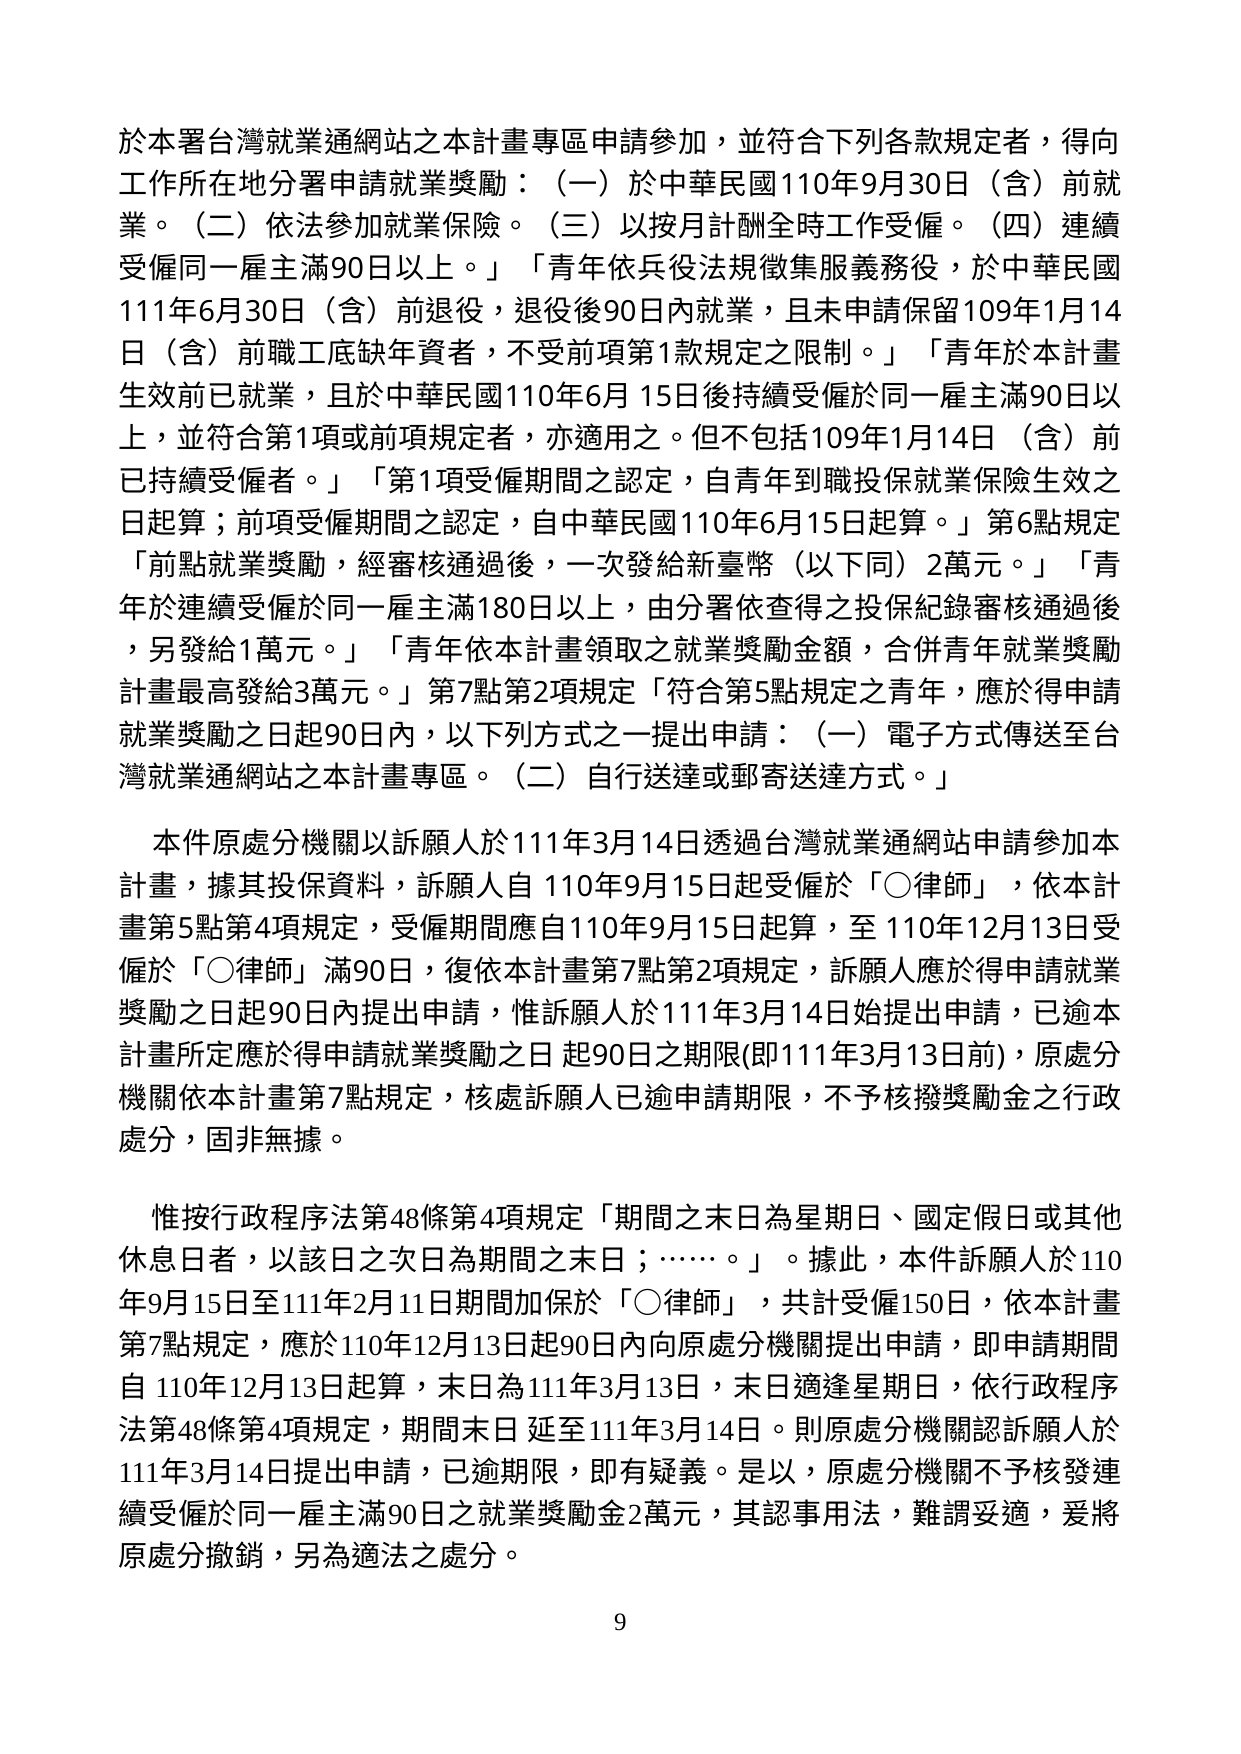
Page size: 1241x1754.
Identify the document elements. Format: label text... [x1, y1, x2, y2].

text 本件原處分機關以訴願人於111年3月14日透過台灣就業通網站申請參加本計畫，據其投保資料，訴願人自 110年9月15日起受僱於「○律師」，依本計畫第5點第4項規定，受僱期間應自110年9月15日起算，至 110年12月13日受僱於「○律師」滿90日，復依本計畫第7點第2項規定，訴願人應於得申請就業獎勵之日起90日內提出申請，惟訴願人於111年3月14日始提出申請，已逾本計畫所定應於得申請就業獎勵之日 起90日之期限(即111年3月13日前)，原處分機關依本計畫第7點規定，核處訴願人已逾申請期限，不予核撥獎勵金之行政處分，固非無據。 [118, 820, 1122, 1159]
text 於本署台灣就業通網站之本計畫專區申請參加，並符合下列各款規定者，得向工作所在地分署申請就業獎勵：（一）於中華民國110年9月30日（含）前就業。（二）依法參加就業保險。（三）以按月計酬全時工作受僱。（四）連續受僱同一雇主滿90日以上。」「青年依兵役法規徵集服義務役，於中華民國111年6月30日（含）前退役，退役後90日內就業，且未申請保留109年1月14日（含）前職工底缺年資者，不受前項第1款規定之限制。」「青年於本計畫生效前已就業，且於中華民國110年6月 15日後持續受僱於同一雇主滿90日以上，並符合第1項或前項規定者，亦適用之。但不包括109年1月14日 （含）前已持續受僱者。」「第1項受僱期間之認定，自青年到職投保就業保險生效之日起算；前項受僱期間之認定，自中華民國110年6月15日起算。」第6點規定「前點就業獎勵，經審核通過後，一次發給新臺幣（以下同）2萬元。」「青年於連續受僱於同一雇主滿180日以上，由分署依查得之投保紀錄審核通過後，另發給1萬元。」「青年依本計畫領取之就業獎勵金額，合併青年就業獎勵計畫最高發給3萬元。」第7點第2項規定「符合第5點規定之青年，應於得申請就業獎勵之日起90日內，以下列方式之一提出申請：（一）電子方式傳送至台灣就業通網站之本計畫專區。（二）自行送達或郵寄送達方式。」 [118, 118, 1122, 796]
text 惟按行政程序法第48條第4項規定「期間之末日為星期日、國定假日或其他休息日者，以該日之次日為期間之末日；……。」。據此，本件訴願人於110年9月15日至111年2月11日期間加保於「○律師」，共計受僱150日，依本計畫第7點規定，應於110年12月13日起90日內向原處分機關提出申請，即申請期間自 110年12月13日起算，末日為111年3月13日，末日適逢星期日，依行政程序法第48條第4項規定，期間末日 延至111年3月14日。則原處分機關認訴願人於111年3月14日提出申請，已逾期限，即有疑義。是以，原處分機關不予核發連續受僱於同一雇主滿90日之就業獎勵金2萬元，其認事用法，難謂妥適，爰將原處分撤銷，另為適法之處分。 [118, 1194, 1122, 1575]
